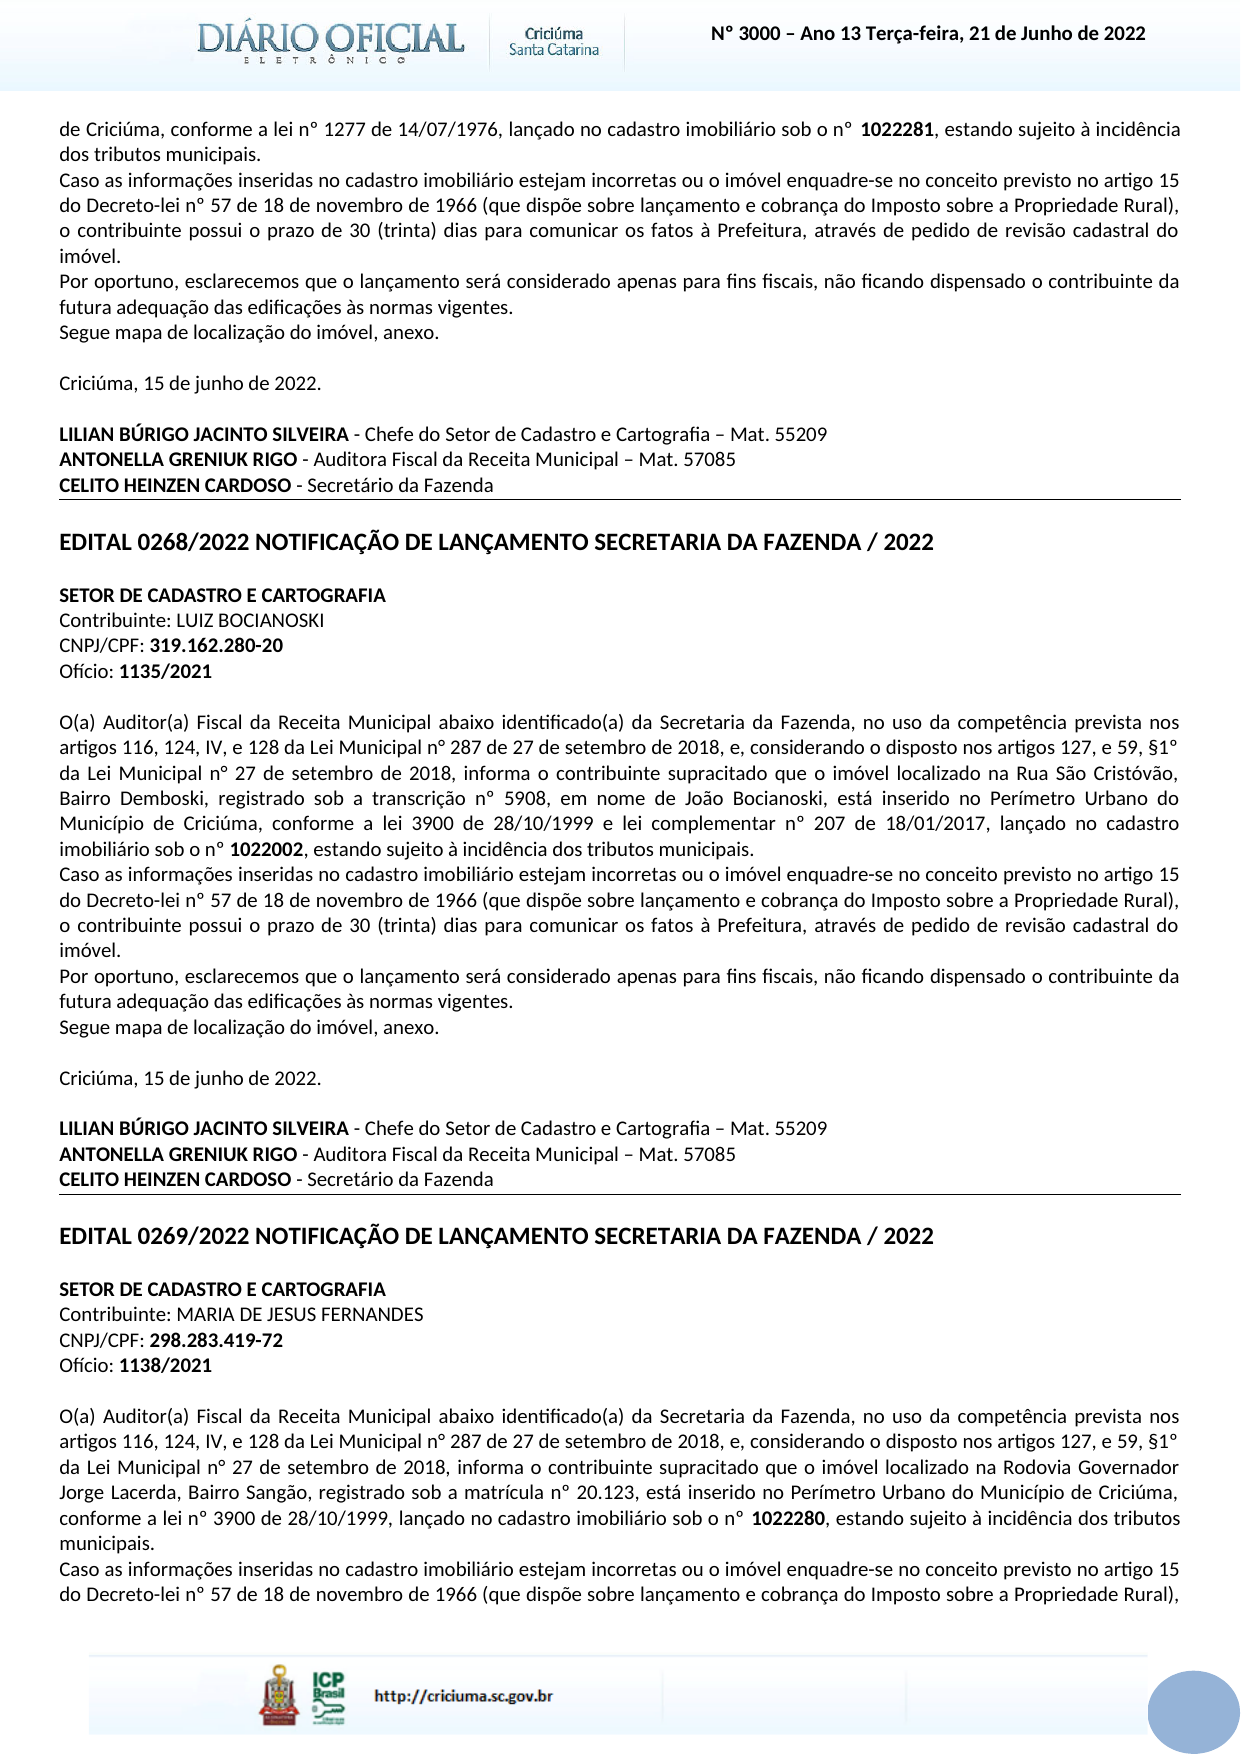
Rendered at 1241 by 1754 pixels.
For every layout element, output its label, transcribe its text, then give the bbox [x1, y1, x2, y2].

text CNPJ/CPF: 298.283.419-72 [59, 1327, 1181, 1352]
text Segue mapa de localização do imóvel, anexo. [59, 319, 1181, 345]
text Segue mapa de localização do imóvel, anexo. [59, 1014, 1181, 1039]
text de Criciúma, conforme a lei nº 1277 de 14/07/1976, lançado no cadastro imobiliário sob o nº 1022281, estando sujeito à incidência dos tributos municipais. [59, 116, 1181, 167]
text EDITAL 0268/2022 NOTIFICAÇÃO DE LANÇAMENTO SECRETARIA DA FAZENDA / 2022 [59, 526, 1181, 556]
text LILIAN BÚRIGO JACINTO SILVEIRA - Chefe do Setor de Cadastro e Cartografia – Mat. 55209 [59, 421, 1181, 446]
text Por oportuno, esclarecemos que o lançamento será considerado apenas para fins fiscais, não ficando dispensado o contribuinte da futura adequação das edificações às normas vigentes. [59, 268, 1181, 319]
text EDITAL 0269/2022 NOTIFICAÇÃO DE LANÇAMENTO SECRETARIA DA FAZENDA / 2022 [59, 1220, 1181, 1251]
text Criciúma, 15 de junho de 2022. [59, 370, 1181, 396]
text Setor de Cadastro e Cartografia [59, 1276, 1181, 1302]
text Por oportuno, esclarecemos que o lançamento será considerado apenas para fins fiscais, não ficando dispensado o contribuinte da futura adequação das edificações às normas vigentes. [59, 963, 1181, 1014]
text O(a) Auditor(a) Fiscal da Receita Municipal abaixo identificado(a) da Secretaria da Fazenda, no uso da competência prevista nos artigos 116, 124, IV, e 128 da Lei Municipal n° 287 de 27 de setembro de 2018, e, considerando o disposto nos artigos 127, e 59, §1º da Lei Municipal n° 27 de setembro de 2018, informa o contribuinte supracitado que o imóvel localizado na Rua São Cristóvão, Bairro Demboski, registrado sob a transcrição nº 5908, em nome de João Bocianoski, está inserido no Perímetro Urbano do Município de Criciúma, conforme a lei 3900 de 28/10/1999 e lei complementar nº 207 de 18/01/2017, lançado no cadastro imobiliário sob o nº 1022002, estando sujeito à incidência dos tributos municipais. [59, 709, 1181, 861]
text Contribuinte: LUIZ BOCIANOSKI [59, 607, 1181, 633]
text Criciúma, 15 de junho de 2022. [59, 1065, 1181, 1090]
text Contribuinte: MARIA DE JESUS FERNANDES [59, 1302, 1181, 1327]
text ANTONELLA GRENIUK RIGO - Auditora Fiscal da Receita Municipal – Mat. 57085 [59, 1141, 1181, 1166]
text Ofício: 1138/2021 [59, 1352, 1181, 1378]
text Caso as informações inseridas no cadastro imobiliário estejam incorretas ou o imóvel enquadre-se no conceito previsto no artigo 15 do Decreto-lei nº 57 de 18 de novembro de 1966 (que dispõe sobre lançamento e cobrança do Imposto sobre a Propriedade Rural), [59, 1556, 1181, 1607]
text CELITO HEINZEN CARDOSO - Secretário da Fazenda [59, 1166, 1181, 1194]
text CNPJ/CPF: 319.162.280-20 [59, 633, 1181, 658]
text Setor de Cadastro e Cartografia [59, 582, 1181, 607]
text LILIAN BÚRIGO JACINTO SILVEIRA - Chefe do Setor de Cadastro e Cartografia – Mat. 55209 [59, 1116, 1181, 1141]
text Caso as informações inseridas no cadastro imobiliário estejam incorretas ou o imóvel enquadre-se no conceito previsto no artigo 15 do Decreto-lei nº 57 de 18 de novembro de 1966 (que dispõe sobre lançamento e cobrança do Imposto sobre a Propriedade Rural), o contribuinte possui o prazo de 30 (trinta) dias para comunicar os fatos à Prefeitura, através de pedido de revisão cadastral do imóvel. [59, 167, 1181, 268]
text Ofício: 1135/2021 [59, 658, 1181, 683]
text O(a) Auditor(a) Fiscal da Receita Municipal abaixo identificado(a) da Secretaria da Fazenda, no uso da competência prevista nos artigos 116, 124, IV, e 128 da Lei Municipal n° 287 de 27 de setembro de 2018, e, considerando o disposto nos artigos 127, e 59, §1º da Lei Municipal n° 27 de setembro de 2018, informa o contribuinte supracitado que o imóvel localizado na Rodovia Governador Jorge Lacerda, Bairro Sangão, registrado sob a matrícula nº 20.123, está inserido no Perímetro Urbano do Município de Criciúma, conforme a lei nº 3900 de 28/10/1999, lançado no cadastro imobiliário sob o nº 1022280, estando sujeito à incidência dos tributos municipais. [59, 1403, 1181, 1556]
text Caso as informações inseridas no cadastro imobiliário estejam incorretas ou o imóvel enquadre-se no conceito previsto no artigo 15 do Decreto-lei nº 57 de 18 de novembro de 1966 (que dispõe sobre lançamento e cobrança do Imposto sobre a Propriedade Rural), o contribuinte possui o prazo de 30 (trinta) dias para comunicar os fatos à Prefeitura, através de pedido de revisão cadastral do imóvel. [59, 861, 1181, 963]
text ANTONELLA GRENIUK RIGO - Auditora Fiscal da Receita Municipal – Mat. 57085 [59, 446, 1181, 472]
text CELITO HEINZEN CARDOSO - Secretário da Fazenda [59, 472, 1181, 499]
